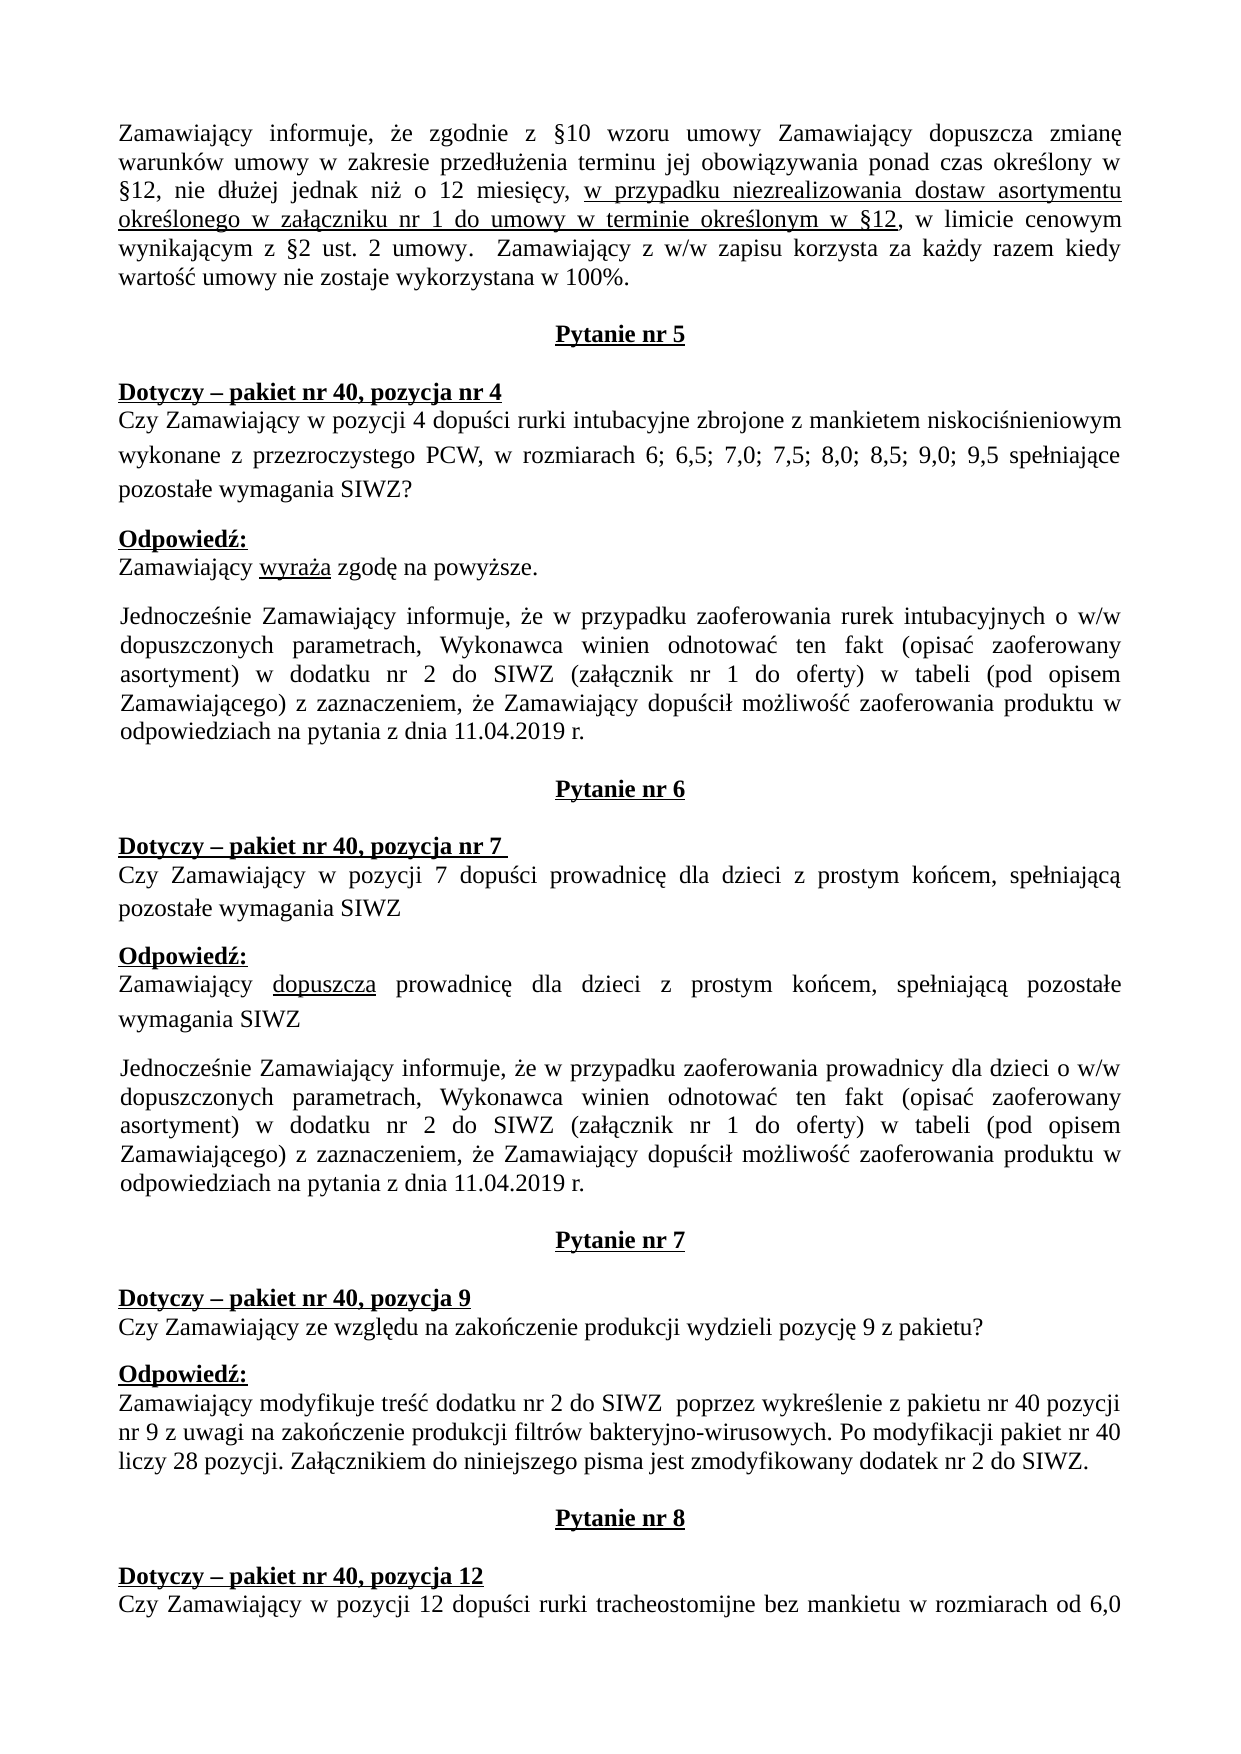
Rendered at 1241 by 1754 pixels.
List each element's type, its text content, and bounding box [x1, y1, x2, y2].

text Dotyczy – pakiet nr 40, pozycja 12 [118, 1561, 1122, 1589]
text Odpowiedź: [118, 524, 1122, 552]
text Czy Zamawiający w pozycji 7 dopuści prowadnicę dla dzieci z prostym końcem, spełniającą pozostałe wymagania SIWZ [118, 860, 1122, 922]
text Dotyczy – pakiet nr 40, pozycja nr 7 [118, 831, 1122, 860]
text Pytanie nr 5 [118, 319, 1122, 348]
text Dotyczy – pakiet nr 40, pozycja 9 [118, 1283, 1122, 1312]
text Dotyczy – pakiet nr 40, pozycja nr 4 [118, 377, 1122, 406]
text Jednocześnie Zamawiający informuje, że w przypadku zaoferowania prowadnicy dla dzieci o w/w dopuszczonych parametrach, Wykonawca winien odnotować ten fakt (opisać zaoferowany asortyment) w dodatku nr 2 do SIWZ (załącznik nr 1 do oferty) w tabeli (pod opisem Zamawiającego) z zaznaczeniem, że Zamawiający dopuścił możliwość zaoferowania produktu w odpowiedziach na pytania z dnia 11.04.2019 r. [120, 1053, 1122, 1197]
text Pytanie nr 6 [118, 774, 1122, 803]
text Czy Zamawiający w pozycji 12 dopuści rurki tracheostomijne bez mankietu w rozmiarach od 6,0 [118, 1589, 1122, 1618]
text Pytanie nr 7 [118, 1226, 1122, 1254]
text Zamawiający wyraża zgodę na powyższe. [118, 552, 1122, 581]
text Czy Zamawiający w pozycji 4 dopuści rurki intubacyjne zbrojone z mankietem niskociśnieniowym wykonane z przezroczystego PCW, w rozmiarach 6; 6,5; 7,0; 7,5; 8,0; 8,5; 9,0; 9,5 spełniające pozostałe wymagania SIWZ? [118, 406, 1122, 503]
text Odpowiedź: [118, 1359, 1122, 1388]
text Pytanie nr 8 [118, 1503, 1122, 1532]
text Odpowiedź: [118, 941, 1122, 969]
text Zamawiający dopuszcza prowadnicę dla dzieci z prostym końcem, spełniającą pozostałe wymagania SIWZ [118, 969, 1122, 1033]
text Zamawiający modyfikuje treść dodatku nr 2 do SIWZ poprzez wykreślenie z pakietu nr 40 pozycji nr 9 z uwagi na zakończenie produkcji filtrów bakteryjno-wirusowych. Po modyfikacji pakiet nr 40 liczy 28 pozycji. Załącznikiem do niniejszego pisma jest zmodyfikowany dodatek nr 2 do SIWZ. [118, 1388, 1122, 1474]
text Zamawiający informuje, że zgodnie z §10 wzoru umowy Zamawiający dopuszcza zmianę warunków umowy w zakresie przedłużenia terminu jej obowiązywania ponad czas określony w §12, nie dłużej jednak niż o 12 miesięcy, w przypadku niezrealizowania dostaw asortymentu określonego w załączniku nr 1 do umowy w terminie określonym w §12, w limicie cenowym wynikającym z §2 ust. 2 umowy. Zamawiający z w/w zapisu korzysta za każdy razem kiedy wartość umowy nie zostaje wykorzystana w 100%. [118, 118, 1122, 291]
text Czy Zamawiający ze względu na zakończenie produkcji wydzieli pozycję 9 z pakietu? [118, 1312, 1122, 1341]
text Jednocześnie Zamawiający informuje, że w przypadku zaoferowania rurek intubacyjnych o w/w dopuszczonych parametrach, Wykonawca winien odnotować ten fakt (opisać zaoferowany asortyment) w dodatku nr 2 do SIWZ (załącznik nr 1 do oferty) w tabeli (pod opisem Zamawiającego) z zaznaczeniem, że Zamawiający dopuścił możliwość zaoferowania produktu w odpowiedziach na pytania z dnia 11.04.2019 r. [120, 601, 1122, 745]
